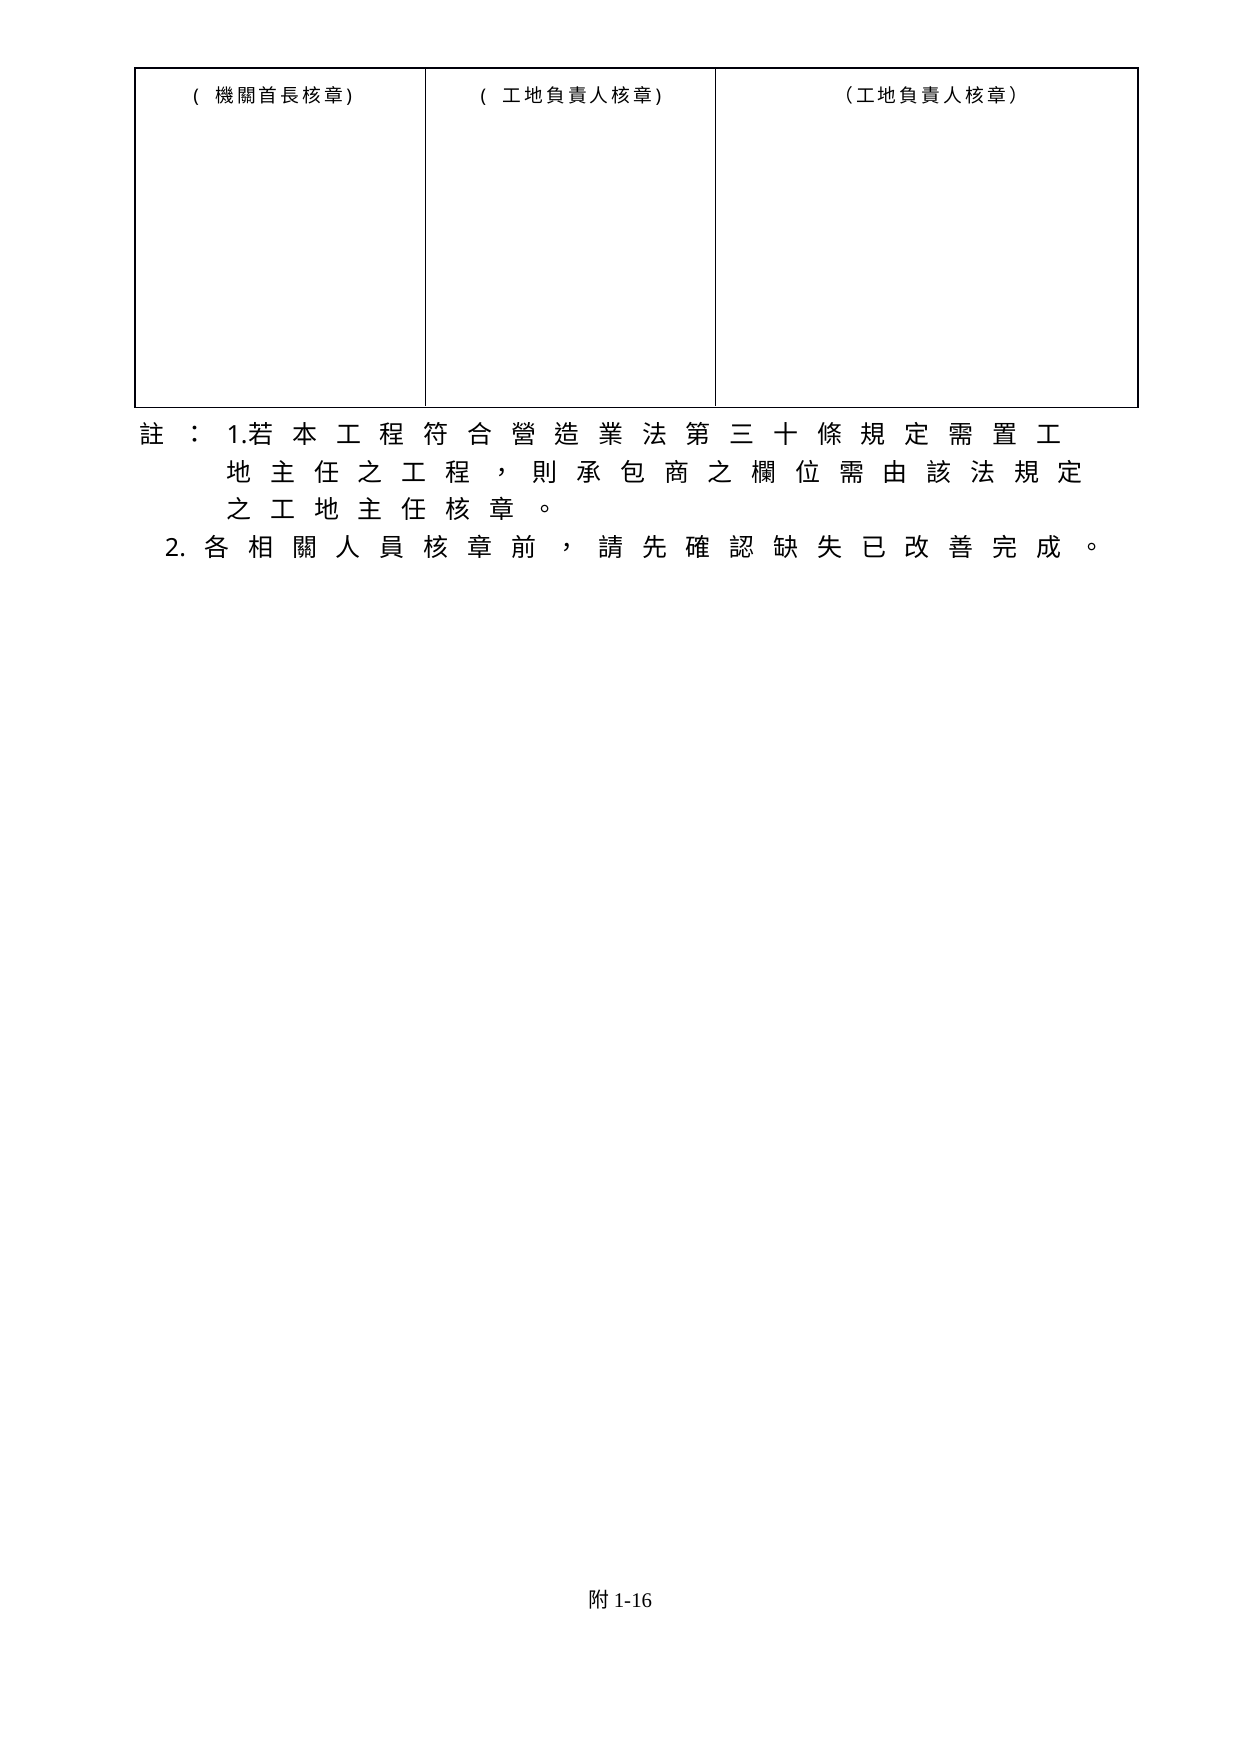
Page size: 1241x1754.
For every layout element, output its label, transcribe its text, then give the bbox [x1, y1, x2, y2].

table_cell (工地負責人核章) [426, 69, 715, 406]
text 註：1.若本工程符合營造業法第三十條規定需置工地主任之工程，則承包商之欄位需由該法規定之工地主任核章。 [139, 408, 1101, 520]
table_cell （工地負責人核章） [716, 69, 1137, 406]
table_cell (機關首長核章) [136, 69, 425, 406]
text 2.各相關人員核章前，請先確認缺失已改善完成。 [139, 520, 1101, 558]
